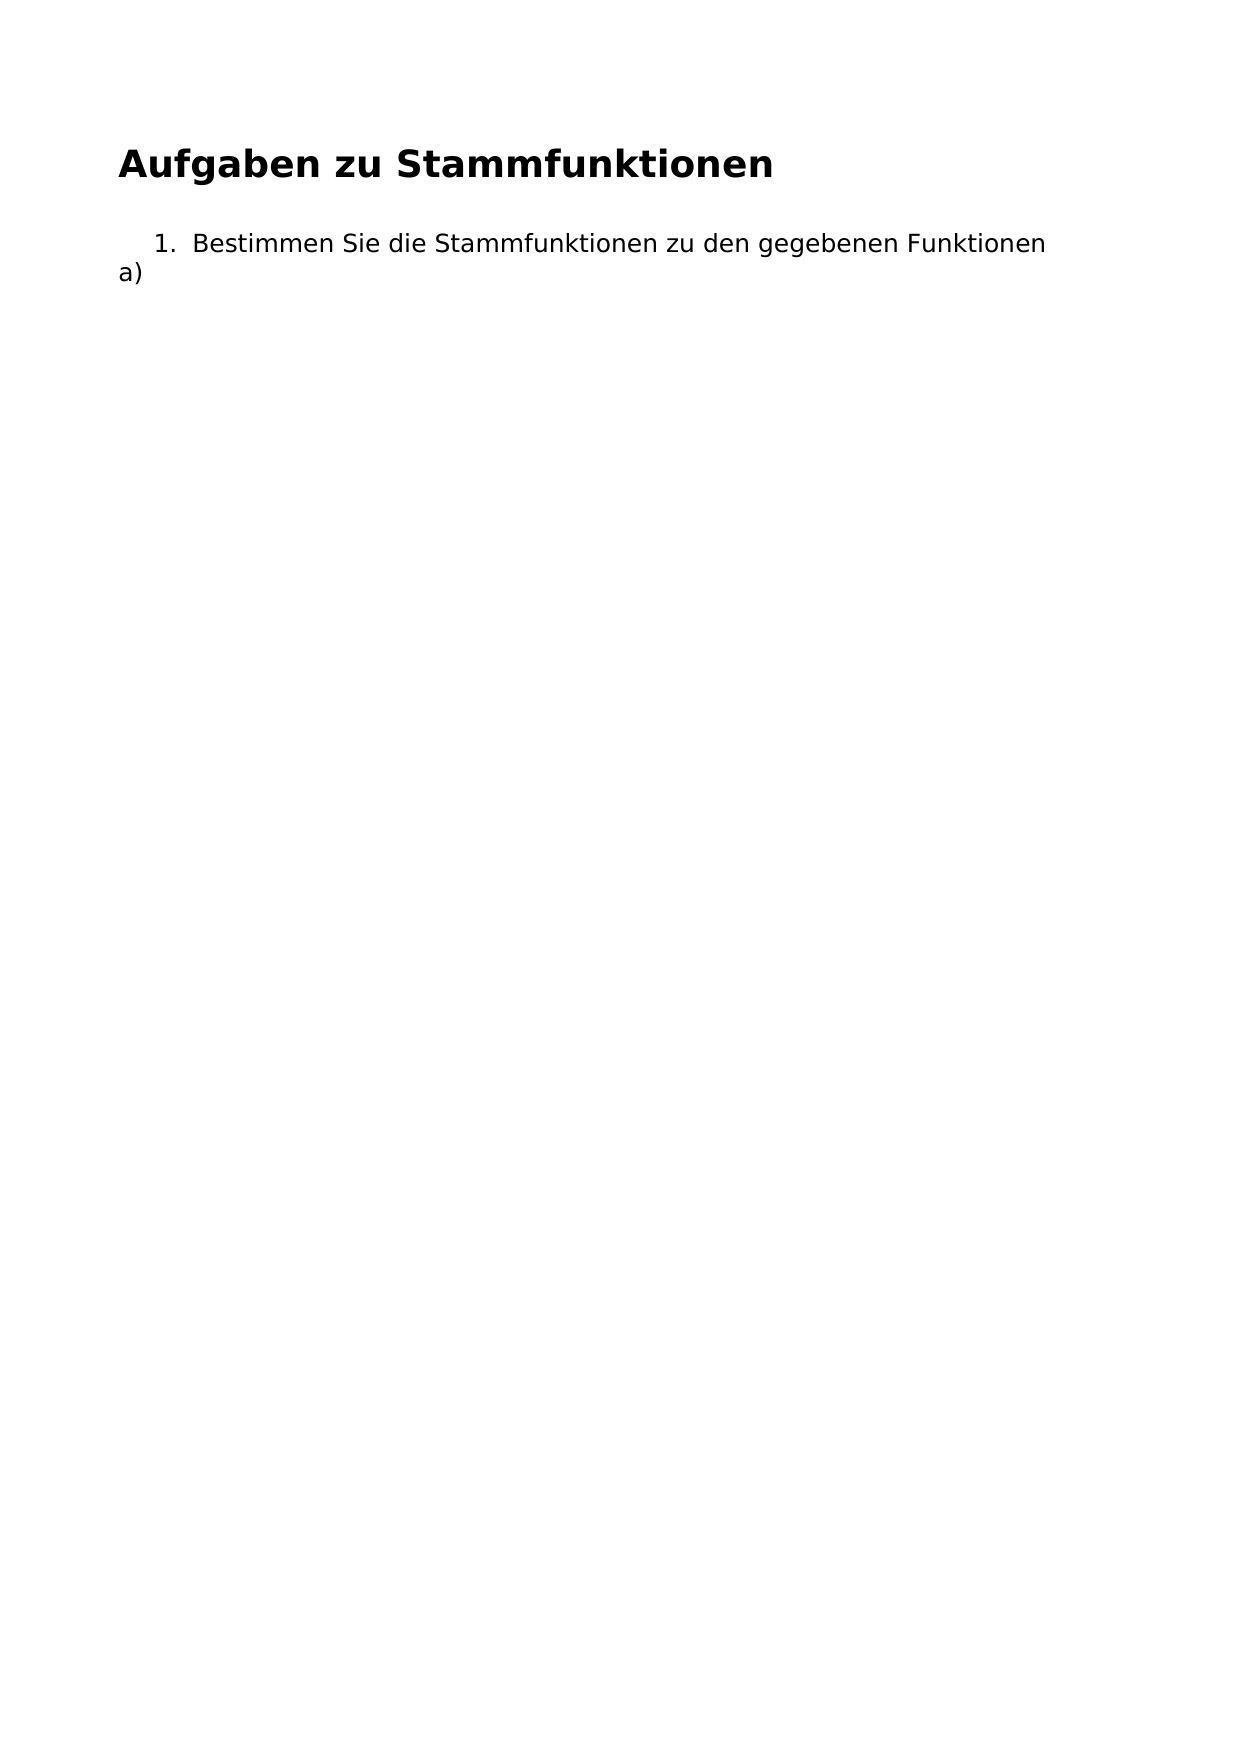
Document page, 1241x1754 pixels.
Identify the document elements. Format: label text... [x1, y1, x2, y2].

text a) [118, 258, 1122, 287]
list Bestimmen Sie die Stammfunktionen zu den gegebenen Funktionen [177, 229, 1122, 258]
subtitle Aufgaben zu Stammfunktionen [118, 143, 1122, 187]
